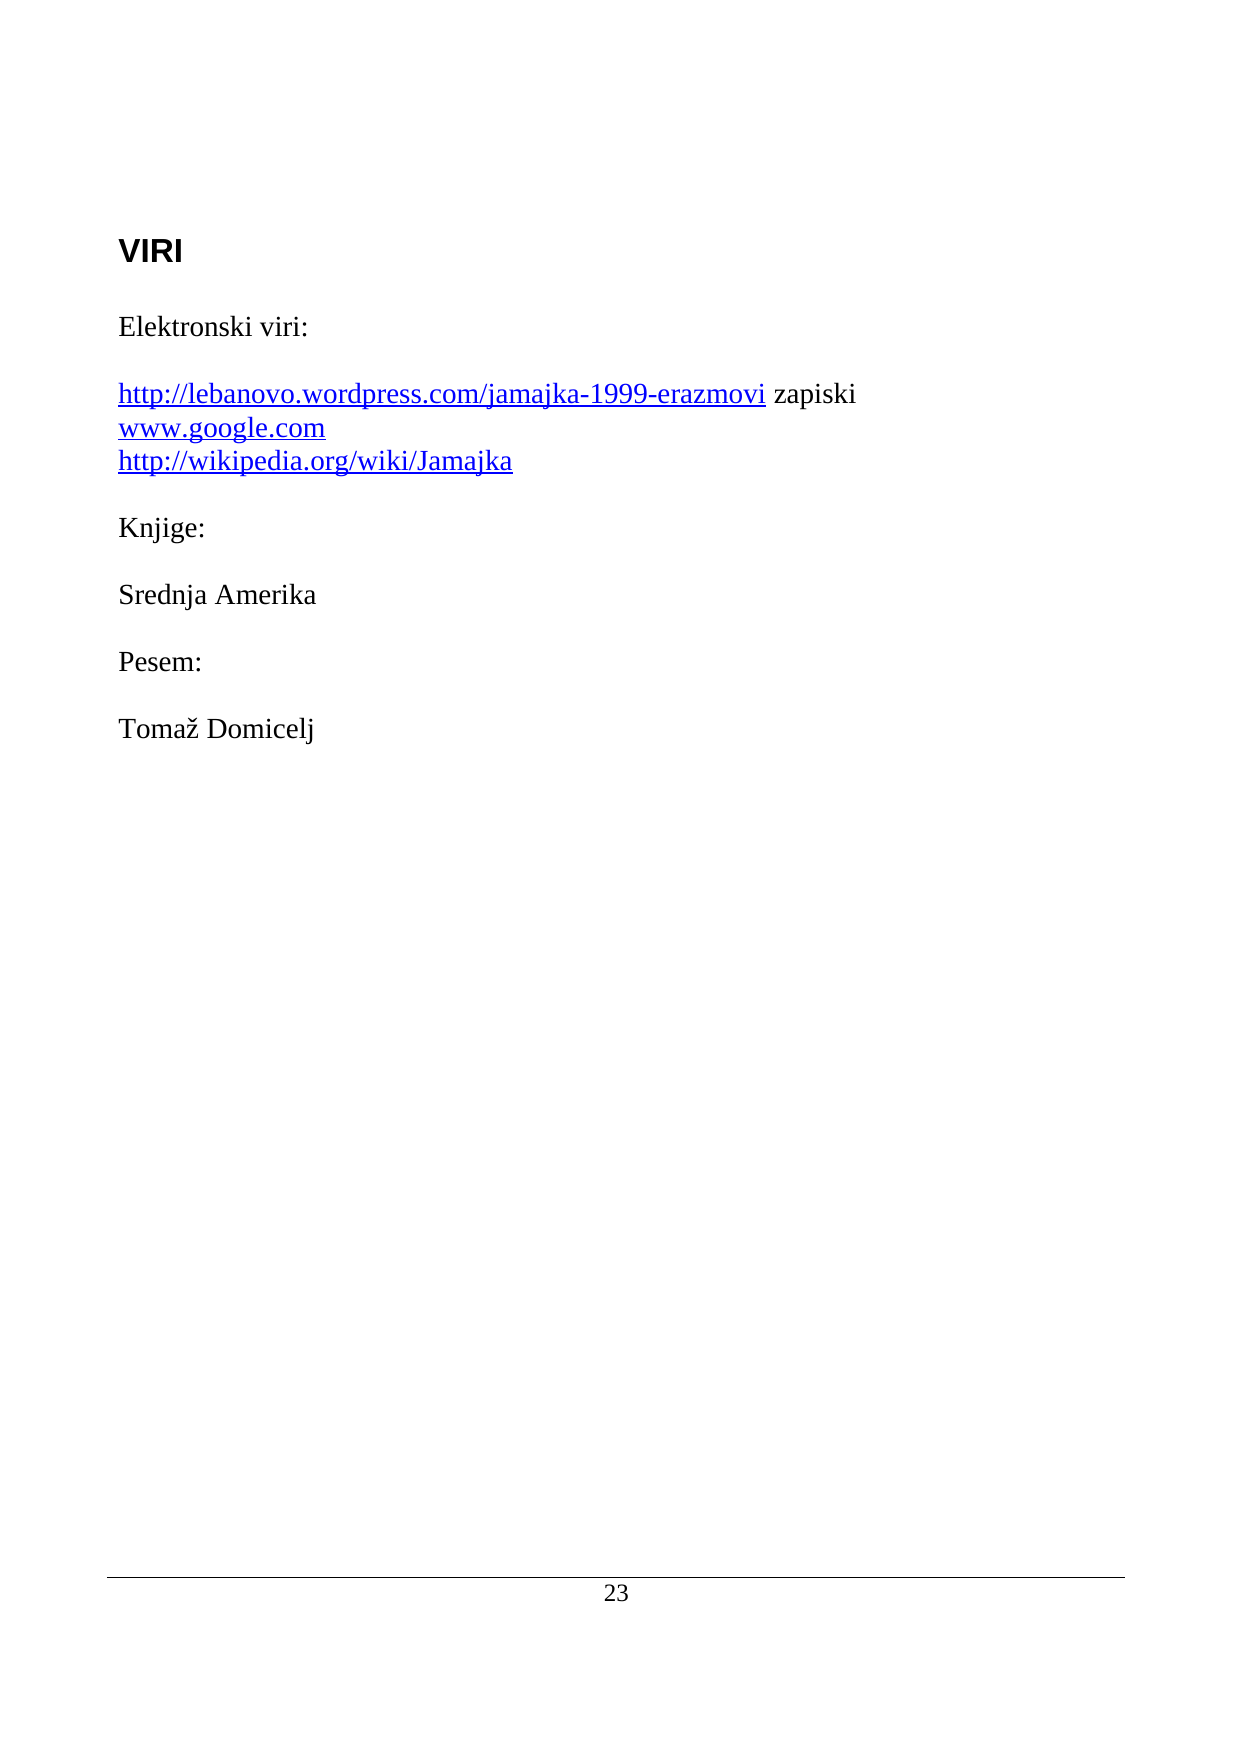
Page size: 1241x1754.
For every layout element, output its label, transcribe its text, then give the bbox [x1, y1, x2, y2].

text Elektronski viri: [118, 309, 1122, 343]
text http://lebanovo.wordpress.com/jamajka-1999-erazmovi zapiski [118, 376, 1122, 410]
text Srednja Amerika [118, 577, 1122, 611]
subtitle VIRI [118, 231, 1122, 269]
text Knjige: [118, 510, 1122, 544]
text Pesem: [118, 644, 1122, 678]
text www.google.com [118, 410, 1122, 443]
text http://wikipedia.org/wiki/Jamajka [118, 443, 1122, 477]
text Tomaž Domicelj [118, 712, 1122, 745]
